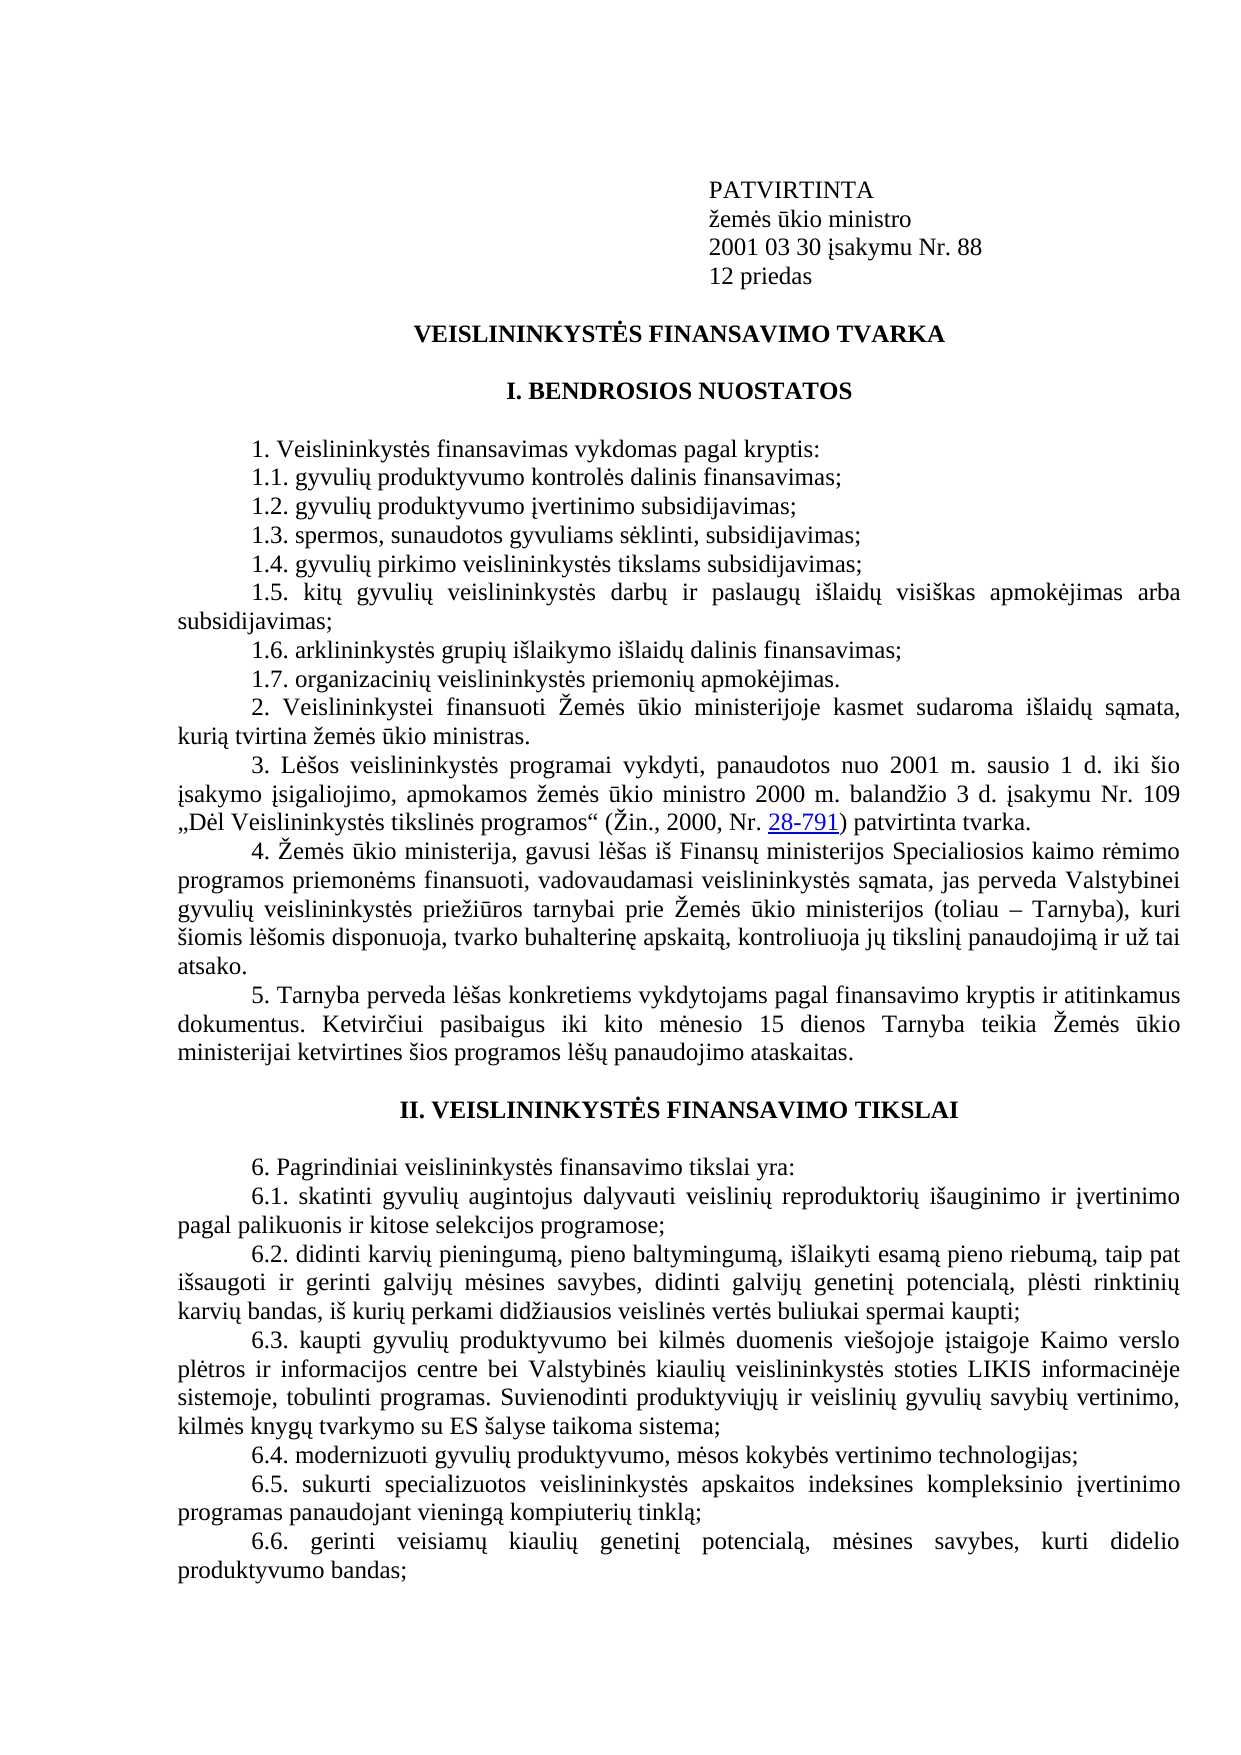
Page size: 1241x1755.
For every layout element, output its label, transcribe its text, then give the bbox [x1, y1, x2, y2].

text II. VEISLININKYSTĖS FINANSAVIMO TIKSLAI [177, 1095, 1181, 1124]
text 6.5. sukurti specializuotos veislininkystės apskaitos indeksines kompleksinio įvertinimo programas panaudojant vieningą kompiuterių tinklą; [177, 1469, 1181, 1526]
text 1.7. organizacinių veislininkystės priemonių apmokėjimas. [177, 664, 1181, 692]
text 1.3. spermos, sunaudotos gyvuliams sėklinti, subsidijavimas; [177, 520, 1181, 549]
text 5. Tarnyba perveda lėšas konkretiems vykdytojams pagal finansavimo kryptis ir atitinkamus dokumentus. Ketvirčiui pasibaigus iki kito mėnesio 15 dienos Tarnyba teikia Žemės ūkio ministerijai ketvirtines šios programos lėšų panaudojimo ataskaitas. [177, 980, 1181, 1066]
text 6.3. kaupti gyvulių produktyvumo bei kilmės duomenis viešojoje įstaigoje Kaimo verslo plėtros ir informacijos centre bei Valstybinės kiaulių veislininkystės stoties LIKIS informacinėje sistemoje, tobulinti programas. Suvienodinti produktyviųjų ir veislinių gyvulių savybių vertinimo, kilmės knygų tvarkymo su ES šalyse taikoma sistema; [177, 1325, 1181, 1440]
text 6. Pagrindiniai veislininkystės finansavimo tikslai yra: [177, 1152, 1181, 1181]
text 6.4. modernizuoti gyvulių produktyvumo, mėsos kokybės vertinimo technologijas; [177, 1440, 1181, 1469]
text 1.1. gyvulių produktyvumo kontrolės dalinis finansavimas; [177, 462, 1181, 491]
text 2. Veislininkystei finansuoti Žemės ūkio ministerijoje kasmet sudaroma išlaidų sąmata, kurią tvirtina žemės ūkio ministras. [177, 692, 1181, 750]
text 3. Lėšos veislininkystės programai vykdyti, panaudotos nuo 2001 m. sausio 1 d. iki šio įsakymo įsigaliojimo, apmokamos žemės ūkio ministro 2000 m. balandžio 3 d. įsakymu Nr. 109 „Dėl Veislininkystės tikslinės programos“ (Žin., 2000, Nr. 28-791) patvirtinta tvarka. [177, 750, 1181, 836]
text 12 priedas [177, 261, 1181, 290]
text 6.1. skatinti gyvulių augintojus dalyvauti veislinių reproduktorių išauginimo ir įvertinimo pagal palikuonis ir kitose selekcijos programose; [177, 1181, 1181, 1239]
text 1.2. gyvulių produktyvumo įvertinimo subsidijavimas; [177, 491, 1181, 520]
text 6.6. gerinti veisiamų kiaulių genetinį potencialą, mėsines savybes, kurti didelio produktyvumo bandas; [177, 1526, 1181, 1584]
text 1.4. gyvulių pirkimo veislininkystės tikslams subsidijavimas; [177, 549, 1181, 577]
text VEISLININKYSTĖS FINANSAVIMO TVARKA [177, 319, 1181, 347]
text 1.6. arklininkystės grupių išlaikymo išlaidų dalinis finansavimas; [177, 635, 1181, 664]
text 6.2. didinti karvių pieningumą, pieno baltymingumą, išlaikyti esamą pieno riebumą, taip pat išsaugoti ir gerinti galvijų mėsines savybes, didinti galvijų genetinį potencialą, plėsti rinktinių karvių bandas, iš kurių perkami didžiausios veislinės vertės buliukai spermai kaupti; [177, 1239, 1181, 1325]
text PATVIRTINTA [177, 175, 1181, 204]
text I. BENDROSIOS NUOSTATOS [177, 376, 1181, 405]
text žemės ūkio ministro [177, 204, 1181, 232]
text 1. Veislininkystės finansavimas vykdomas pagal kryptis: [177, 434, 1181, 462]
text 2001 03 30 įsakymu Nr. 88 [177, 232, 1181, 261]
text 4. Žemės ūkio ministerija, gavusi lėšas iš Finansų ministerijos Specialiosios kaimo rėmimo programos priemonėms finansuoti, vadovaudamasi veislininkystės sąmata, jas perveda Valstybinei gyvulių veislininkystės priežiūros tarnybai prie Žemės ūkio ministerijos (toliau – Tarnyba), kuri šiomis lėšomis disponuoja, tvarko buhalterinę apskaitą, kontroliuoja jų tikslinį panaudojimą ir už tai atsako. [177, 836, 1181, 980]
text 1.5. kitų gyvulių veislininkystės darbų ir paslaugų išlaidų visiškas apmokėjimas arba subsidijavimas; [177, 577, 1181, 635]
